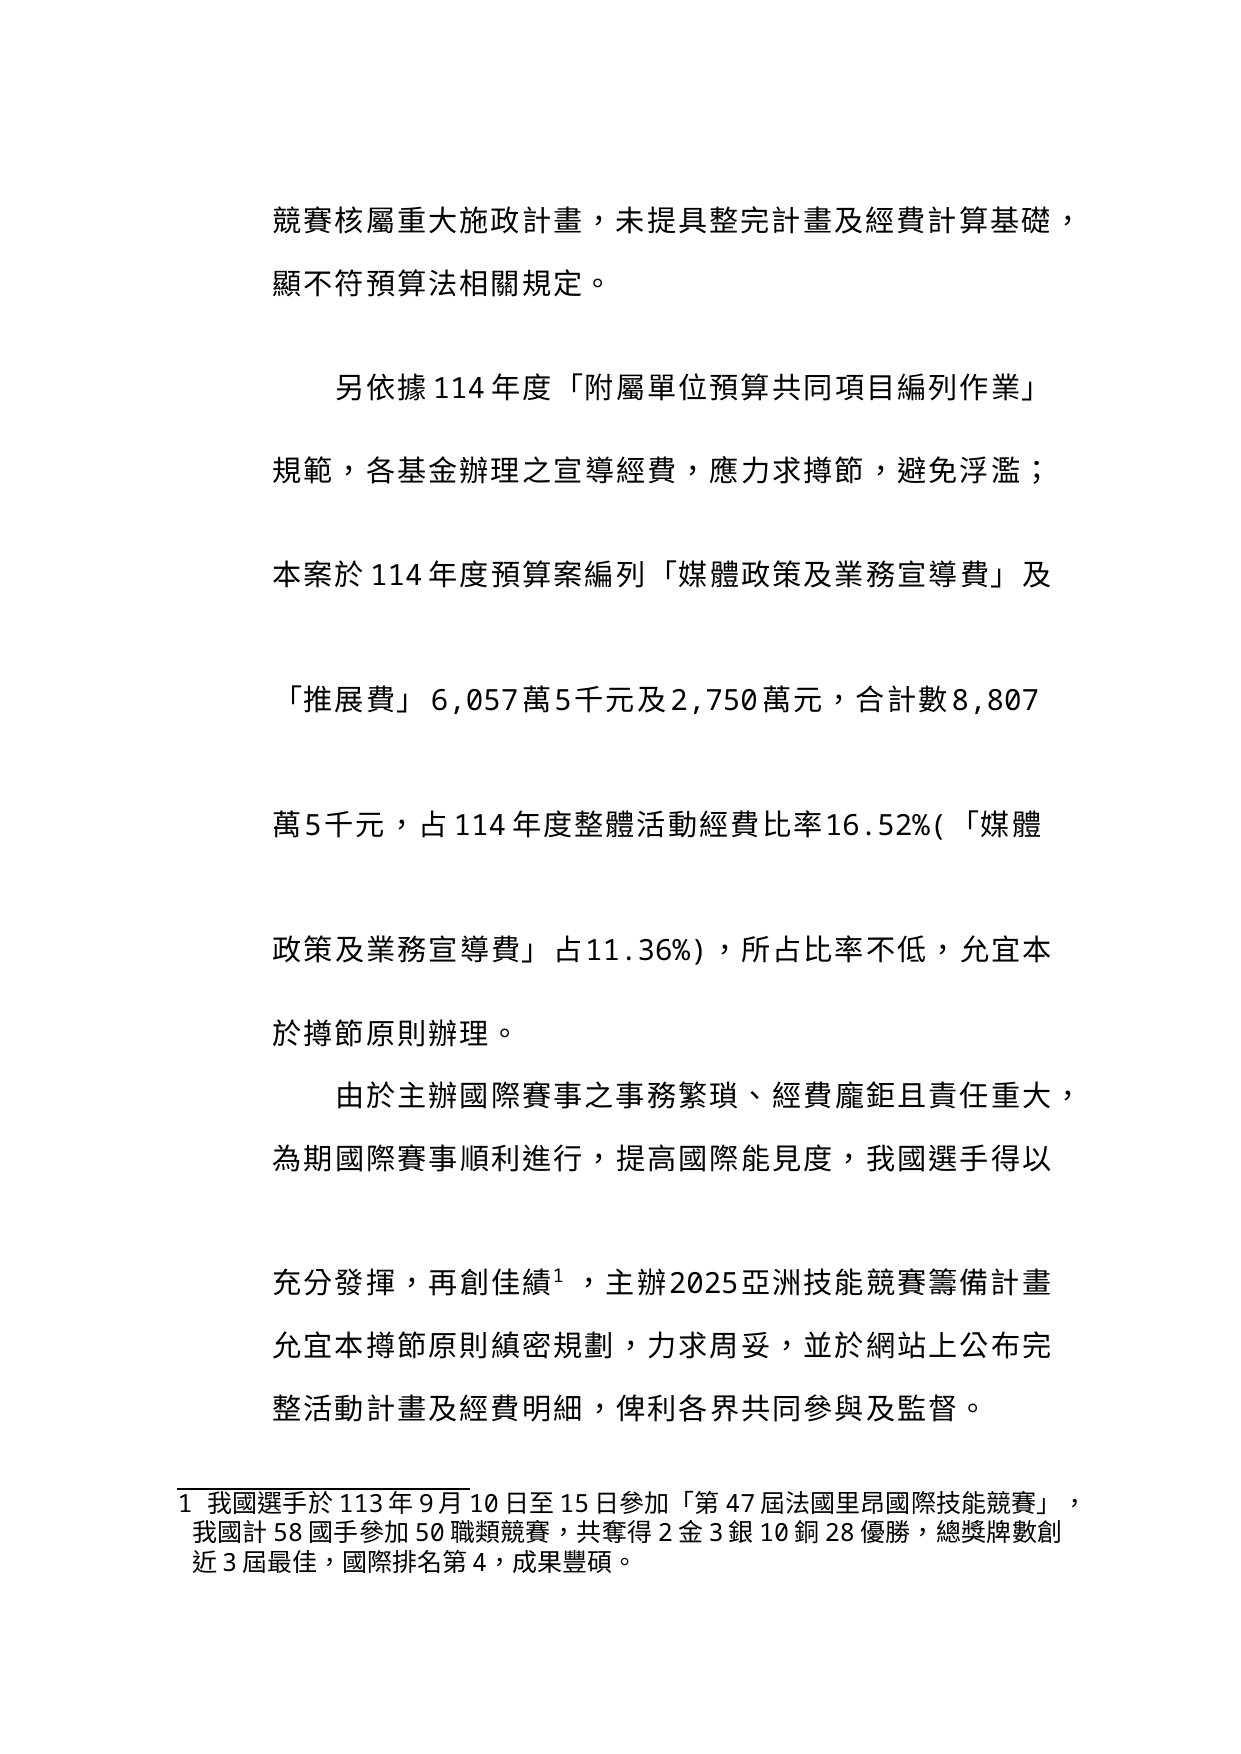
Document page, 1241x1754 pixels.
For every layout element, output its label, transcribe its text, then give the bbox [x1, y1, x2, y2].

text 另依據114年度「附屬單位預算共同項目編列作業」規範，各基金辦理之宣導經費，應力求撙節，避免浮濫；本案於114年度預算案編列「媒體政策及業務宣導費」及「推展費」6,057萬5千元及2,750萬元，合計數8,807萬5千元，占114年度整體活動經費比率16.52%(「媒體政策及業務宣導費」占11.36%)，所占比率不低，允宜本於撙節原則辦理。 [266, 302, 1063, 1052]
text 我國選手於113年9月10日至15日參加「第47屆法國里昂國際技能競賽」，我國計58國手參加50職類競賽，共奪得2金3銀10銅28優勝，總獎牌數創近3屆最佳，國際排名第4，成果豐碩。 [177, 1489, 1063, 1577]
text 由於主辦國際賽事之事務繁瑣、經費龐鉅且責任重大，為期國際賽事順利進行，提高國際能見度，我國選手得以充分發揮，再創佳績，主辦2025亞洲技能競賽籌備計畫允宜本撙節原則縝密規劃，力求周妥，並於網站上公布完整活動計畫及經費明細，俾利各界共同參與及監督。 [266, 1052, 1063, 1427]
text 依據預算法第32條規定：「各主管機關遵照施政方針，並依照行政院核定之預算籌編原則及預算編製辦法，擬定其所主管範圍內之施政計畫及事業計畫與歲入、歲出概算，送行政院。」、「前項施政計畫，其新擬或變更部分超過一年度者，應附具全部計畫。」發展署辦理2025亞洲技能競賽核屬重大施政計畫，未提具整完計畫及經費計算基礎，顯不符預算法相關規定。 [266, 177, 1063, 302]
